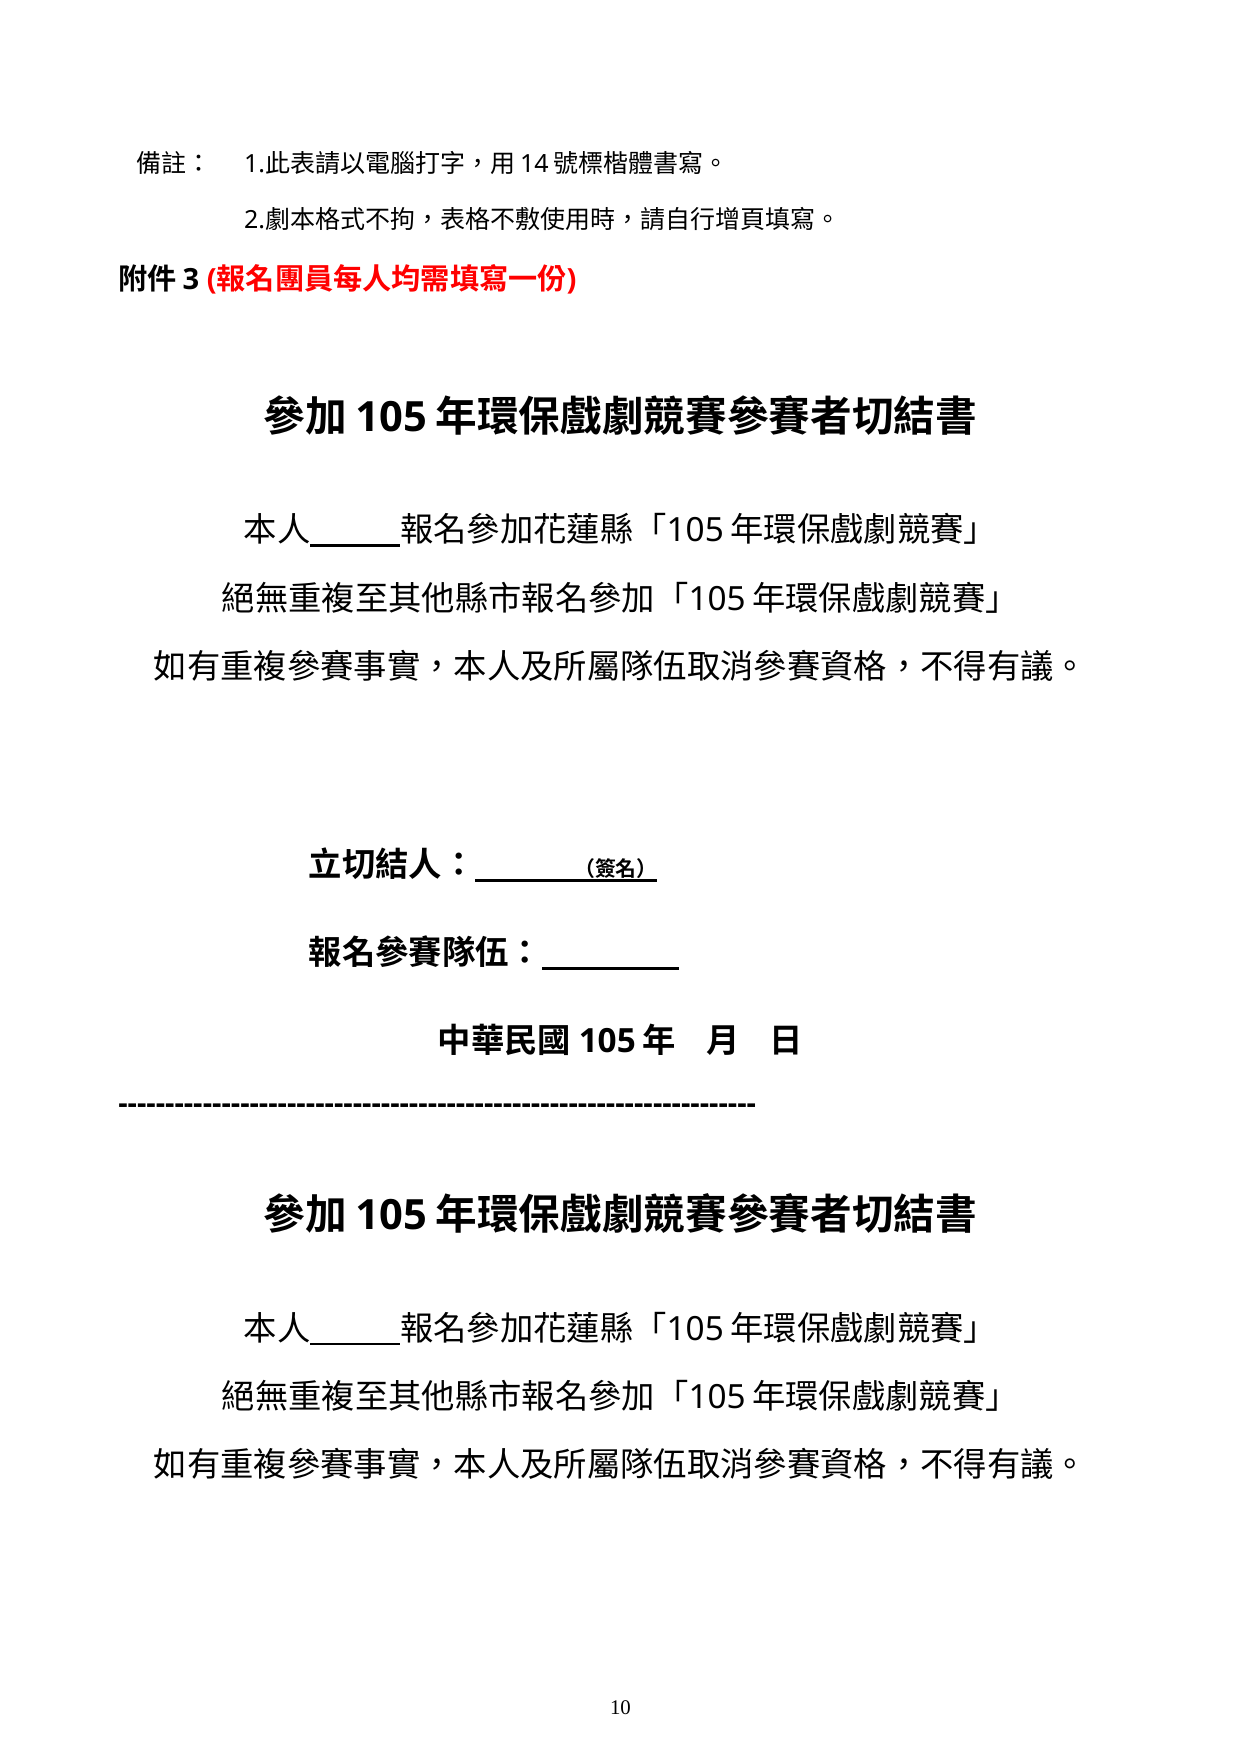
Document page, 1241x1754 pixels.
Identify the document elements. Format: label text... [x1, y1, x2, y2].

text -------------------------------------------------------------------- [118, 1082, 1122, 1122]
text 本人 報名參加花蓮縣「105年環保戲劇競賽」 [118, 1301, 1122, 1350]
text 參加105年環保戲劇競賽參賽者切結書 [118, 383, 1122, 444]
text 參加105年環保戲劇競賽參賽者切結書 [118, 1181, 1122, 1242]
text 如有重複參賽事實，本人及所屬隊伍取消參賽資格，不得有議。 [118, 1438, 1122, 1486]
text 絕無重複至其他縣市報名參加「105年環保戲劇競賽」 [118, 1369, 1122, 1418]
text 本人 報名參加花蓮縣「105年環保戲劇競賽」 [118, 503, 1122, 552]
text 絕無重複至其他縣市報名參加「105年環保戲劇競賽」 [118, 571, 1122, 620]
text 附件3 (報名團員每人均需填寫一份) [118, 256, 1122, 298]
text 立切結人： （簽名） [118, 838, 1122, 886]
text 中華民國 105年 月 日 [118, 1014, 1122, 1062]
text 如有重複參賽事實，本人及所屬隊伍取消參賽資格，不得有議。 [118, 640, 1122, 688]
table_cell 1.此表請以電腦打字，用14號標楷體書寫。 2.劇本格式不拘，表格不敷使用時，請自行增頁填寫。 [233, 123, 1122, 236]
text 報名參賽隊伍： [118, 926, 1122, 974]
table_cell 備註： [119, 123, 233, 236]
